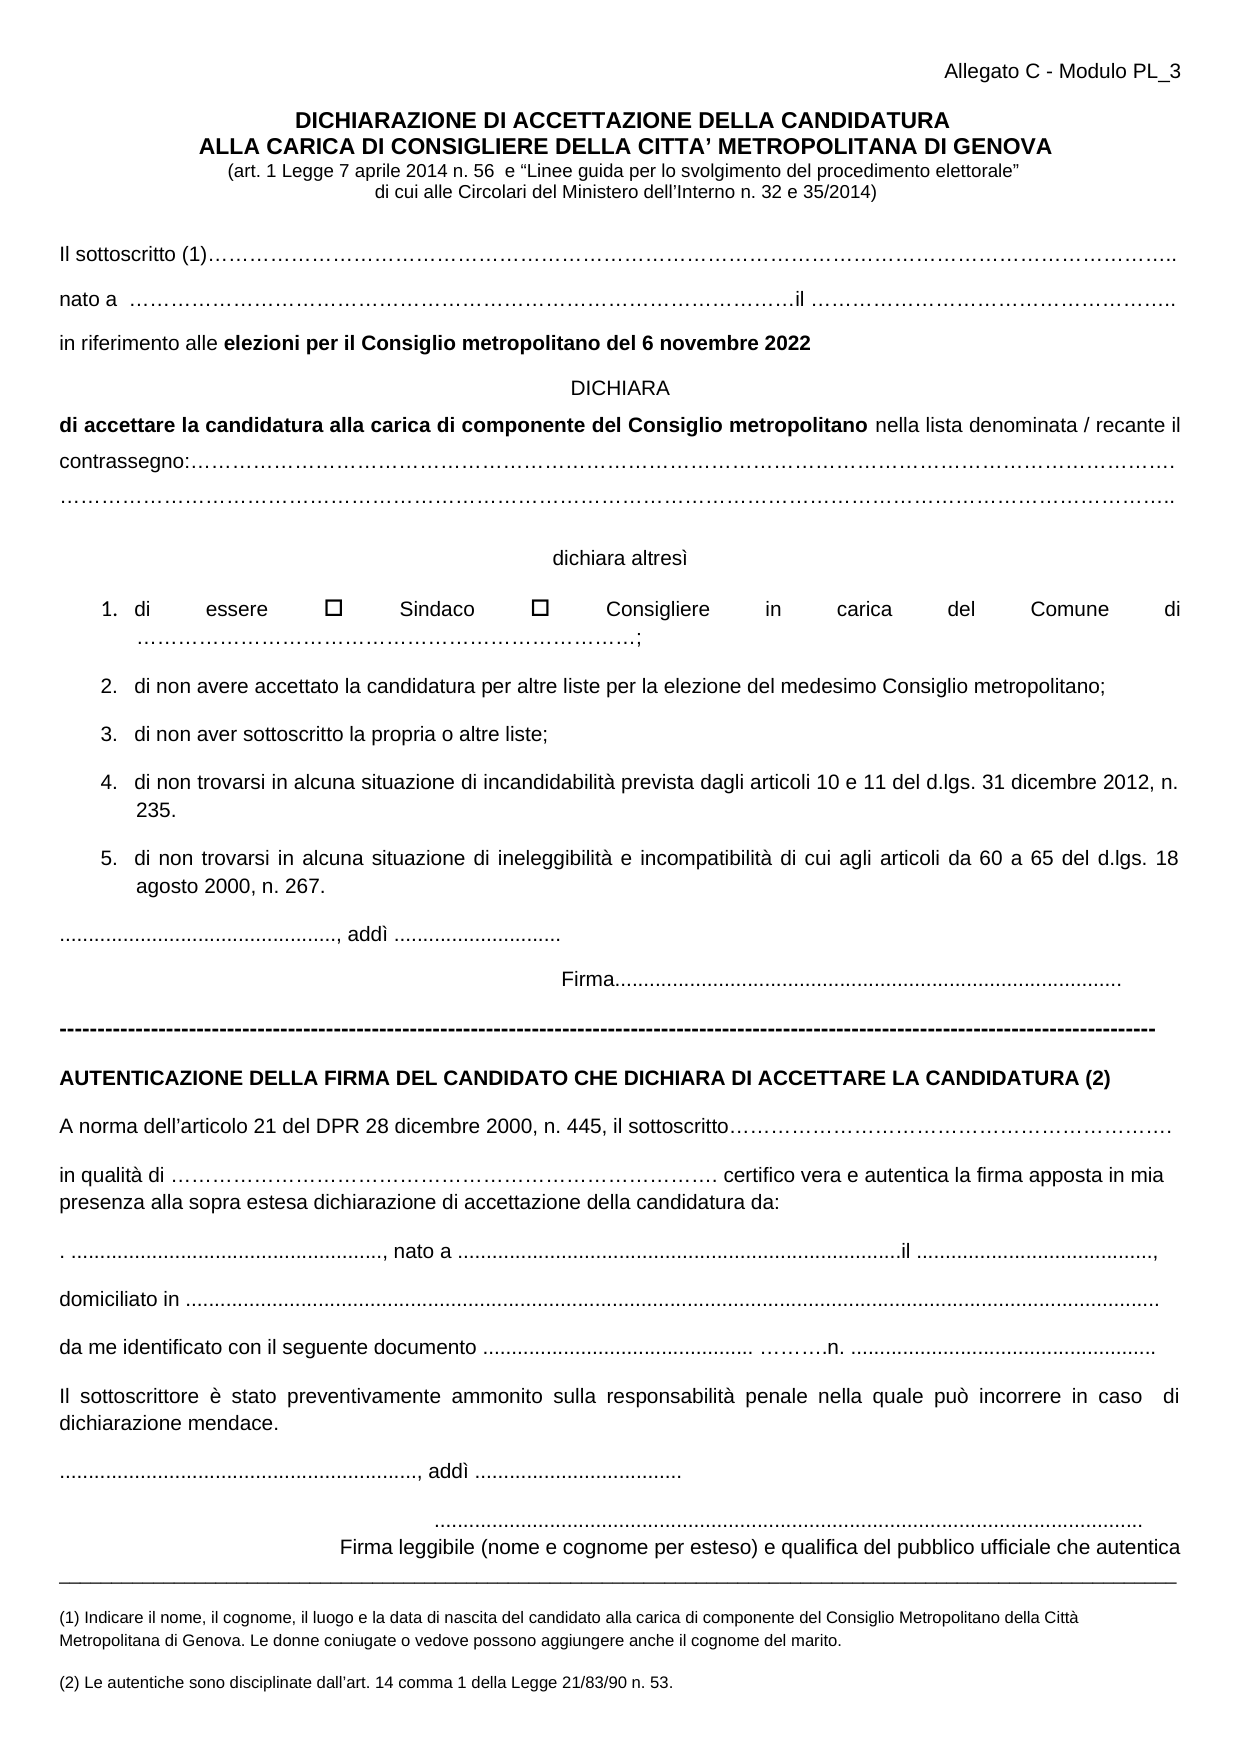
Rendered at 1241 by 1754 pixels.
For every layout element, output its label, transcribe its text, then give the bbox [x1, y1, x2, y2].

text in qualità di ……………………………………………………………………. certifico vera e autentica la firma apposta in mia presenza alla sopra estesa dichiarazione di accettazione della candidatura da: [59, 1163, 1181, 1214]
text dichiara altresì [59, 545, 1181, 569]
text AUTENTICAZIONE DELLA FIRMA DEL CANDIDATO CHE DICHIARA DI ACCETTARE LA CANDIDATURA (2) [59, 1066, 1181, 1090]
table_header Allegato C - Modulo PL_3 [809, 59, 1192, 83]
text in riferimento alle elezioni per il Consiglio metropolitano del 6 novembre 2022 [59, 331, 1181, 355]
list di non avere accettato la candidatura per altre liste per la elezione del medesimo Consiglio metropolitano; [100, 673, 1181, 697]
text ------------------------------------------------------------------------------------------------------------------------------------------------ [59, 1015, 1181, 1041]
text nato a ……………………………………………………………………………………il …………………………………………….. [59, 286, 1181, 310]
text Il sottoscritto (1)………………………………………………………………………………………………………………………….. [59, 242, 1181, 266]
table_cell DICHIARAZIONE DI ACCETTAZIONE DELLA CANDIDATURA ALLA CARICA DI CONSIGLIERE DELLA CITTA’ METROPOLITANA DI GENOVA (art. 1 Legge 7 aprile 2014 n. 56 e “Linee guida per lo svolgimento del procedimento elettorale” di cui alle Circolari del Ministero dell’Interno n. 32 e 35/2014) [59, 83, 1192, 203]
list di non trovarsi in alcuna situazione di ineleggibilità e incompatibilità di cui agli articoli da 60 a 65 del d.lgs. 18 agosto 2000, n. 267. [100, 846, 1181, 897]
text DICHIARA [59, 376, 1181, 400]
list di non trovarsi in alcuna situazione di incandidabilità prevista dagli articoli 10 e 11 del d.lgs. 31 dicembre 2012, n. 235. [100, 770, 1181, 822]
text . ......................................................, nato a .............................................................................il ........................................., [59, 1238, 1181, 1262]
text ................................................, addì ............................. [59, 922, 1181, 946]
text Firma........................................................................................ [561, 967, 1181, 991]
text (1) Indicare il nome, il cognome, il luogo e la data di nascita del candidato alla carica di componente del Consiglio Metropolitano della Città Metropolitana di Genova. Le donne coniugate o vedove possono aggiungere anche il cognome del marito. [59, 1608, 1181, 1649]
text ___________________________________________________________________________________________________________ [59, 1563, 1181, 1584]
list di non aver sottoscritto la propria o altre liste; [100, 722, 1181, 746]
text domiciliato in ......................................................................................................................................................................... [59, 1287, 1181, 1311]
text Firma leggibile (nome e cognome per esteso) e qualifica del pubblico ufficiale che autentica [59, 1535, 1181, 1559]
text .............................................................., addì .................................... [59, 1459, 1181, 1483]
text da me identificato con il seguente documento ............................................... ……….n. ..................................................... [59, 1335, 1181, 1359]
text (2) Le autentiche sono disciplinate dall’art. 14 comma 1 della Legge 21/83/90 n. 53. [59, 1673, 1181, 1692]
text di accettare la candidatura alla carica di componente del Consiglio metropolitano nella lista denominata / recante il contrassegno:…………………………………………………………………………………………………………………………….…………………………………………………………………………………………………………………………………………….. [59, 412, 1181, 508]
list di essere  Sindaco  Consigliere in carica del Comune di ………………………………………………………………; [100, 594, 1181, 649]
text ........................................................................................................................... [59, 1508, 1181, 1532]
text A norma dell’articolo 21 del DPR 28 dicembre 2000, n. 445, il sottoscritto………………………………………………………. [59, 1114, 1181, 1138]
table_header [59, 59, 809, 83]
text Il sottoscrittore è stato preventivamente ammonito sulla responsabilità penale nella quale può incorrere in caso di dichiarazione mendace. [59, 1383, 1181, 1435]
